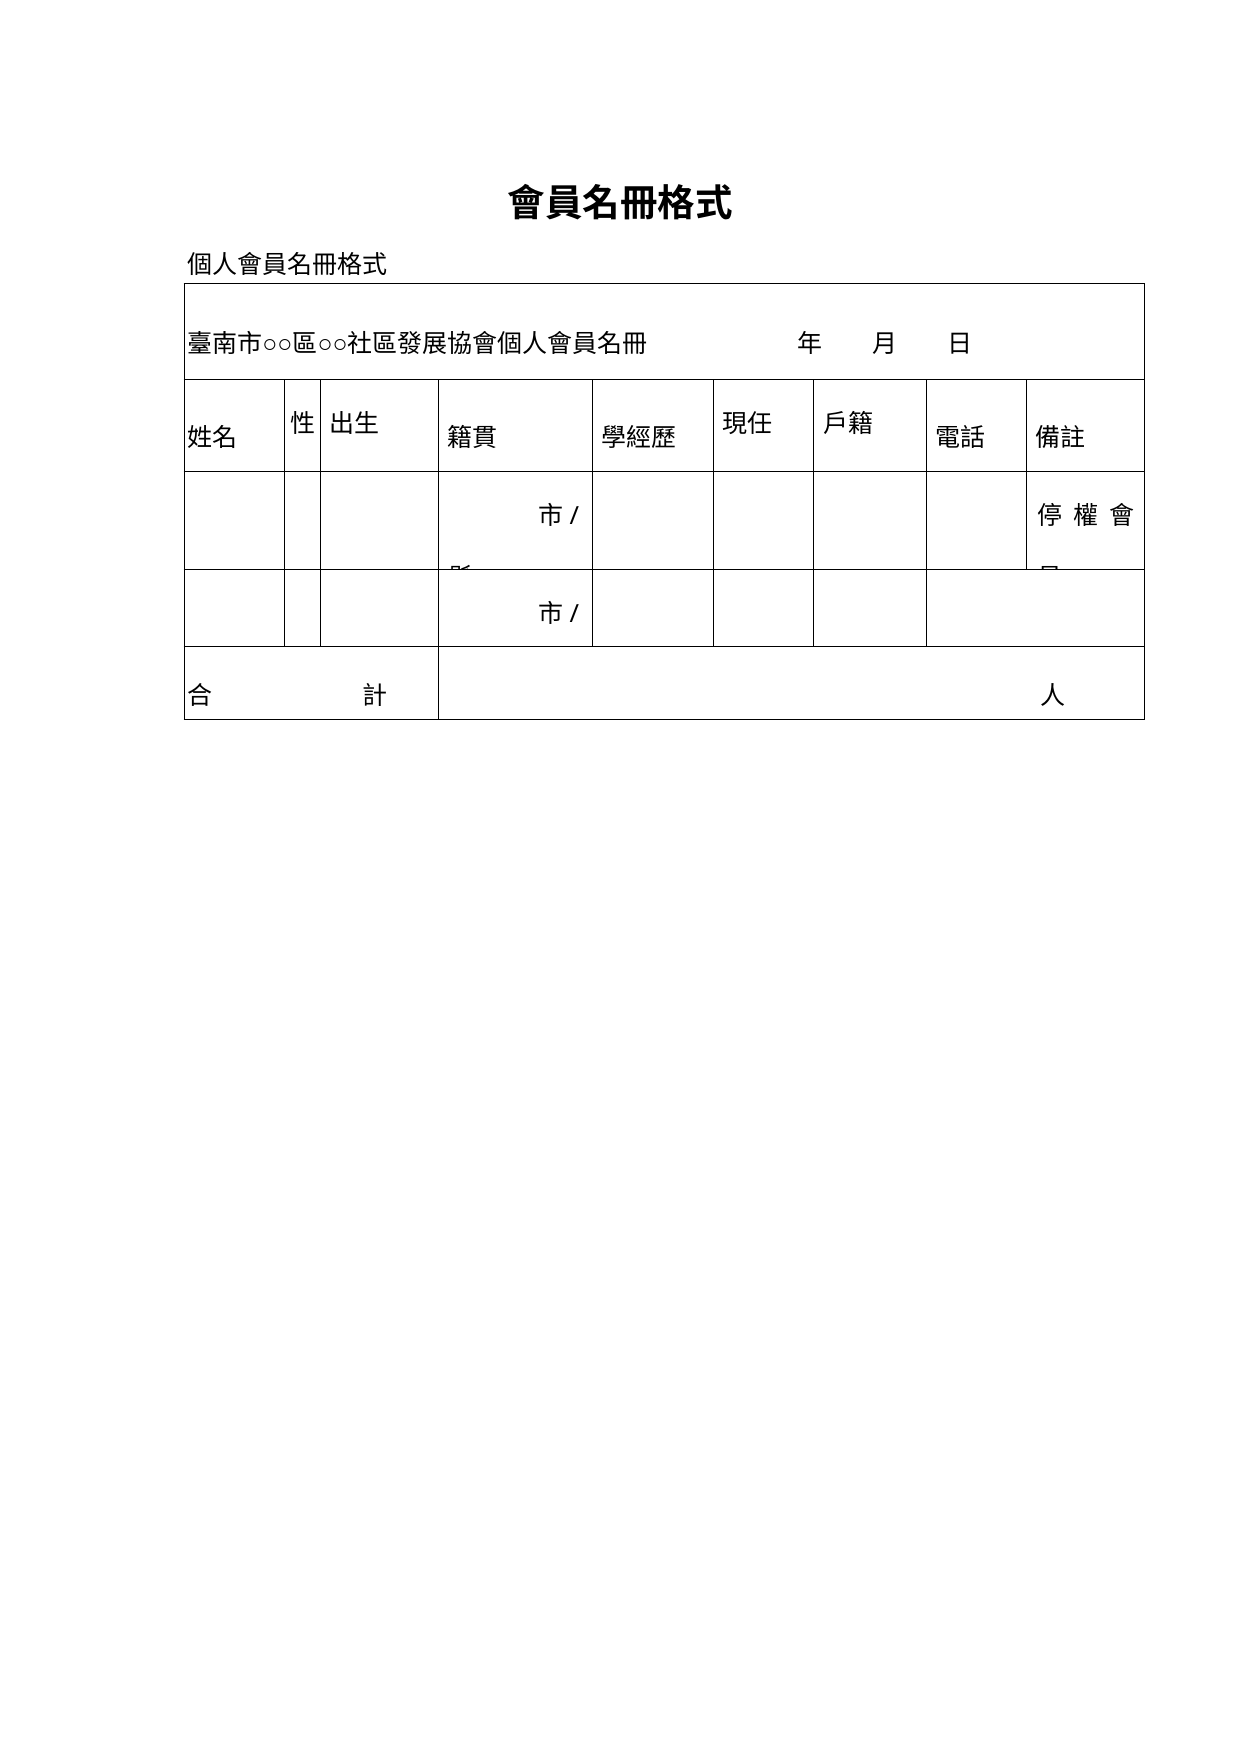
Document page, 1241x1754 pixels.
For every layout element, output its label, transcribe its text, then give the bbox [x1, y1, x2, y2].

table_cell 備註 [1027, 380, 1144, 471]
table_cell 電話 [927, 380, 1026, 471]
table_cell 出生 年月日 [321, 380, 438, 471]
table_cell [285, 472, 320, 569]
table_cell [714, 570, 813, 646]
text 個人會員名冊格式 [187, 221, 1053, 283]
table_cell 停權會員 應予註記 [1027, 472, 1144, 569]
table_cell 姓名 [185, 380, 284, 471]
table_cell [285, 570, 320, 646]
table_cell [185, 472, 284, 569]
table_cell 戶籍 住址 [814, 380, 926, 471]
table_cell [814, 570, 926, 646]
table_cell [814, 472, 926, 569]
table_cell [321, 570, 438, 646]
table_cell 籍貫 [439, 380, 592, 471]
table_cell 合 計 [185, 647, 438, 719]
text 會員名冊格式 [187, 158, 1053, 221]
table_cell [927, 570, 1144, 646]
table_cell 性別 [285, 380, 320, 471]
table_cell [321, 472, 438, 569]
table_cell [593, 570, 713, 646]
table_cell [714, 472, 813, 569]
table_cell [927, 472, 1026, 569]
table_cell 學經歷 [593, 380, 713, 471]
table_cell [185, 570, 284, 646]
table_cell [593, 472, 713, 569]
table_header 臺南市○○區○○社區發展協會個人會員名冊 年 月 日 [185, 284, 1144, 379]
table_cell 現任 本職 [714, 380, 813, 471]
table_cell 人 [439, 647, 1144, 719]
table_cell 市/縣 [439, 472, 592, 569]
table_cell 市/縣 [439, 570, 592, 646]
